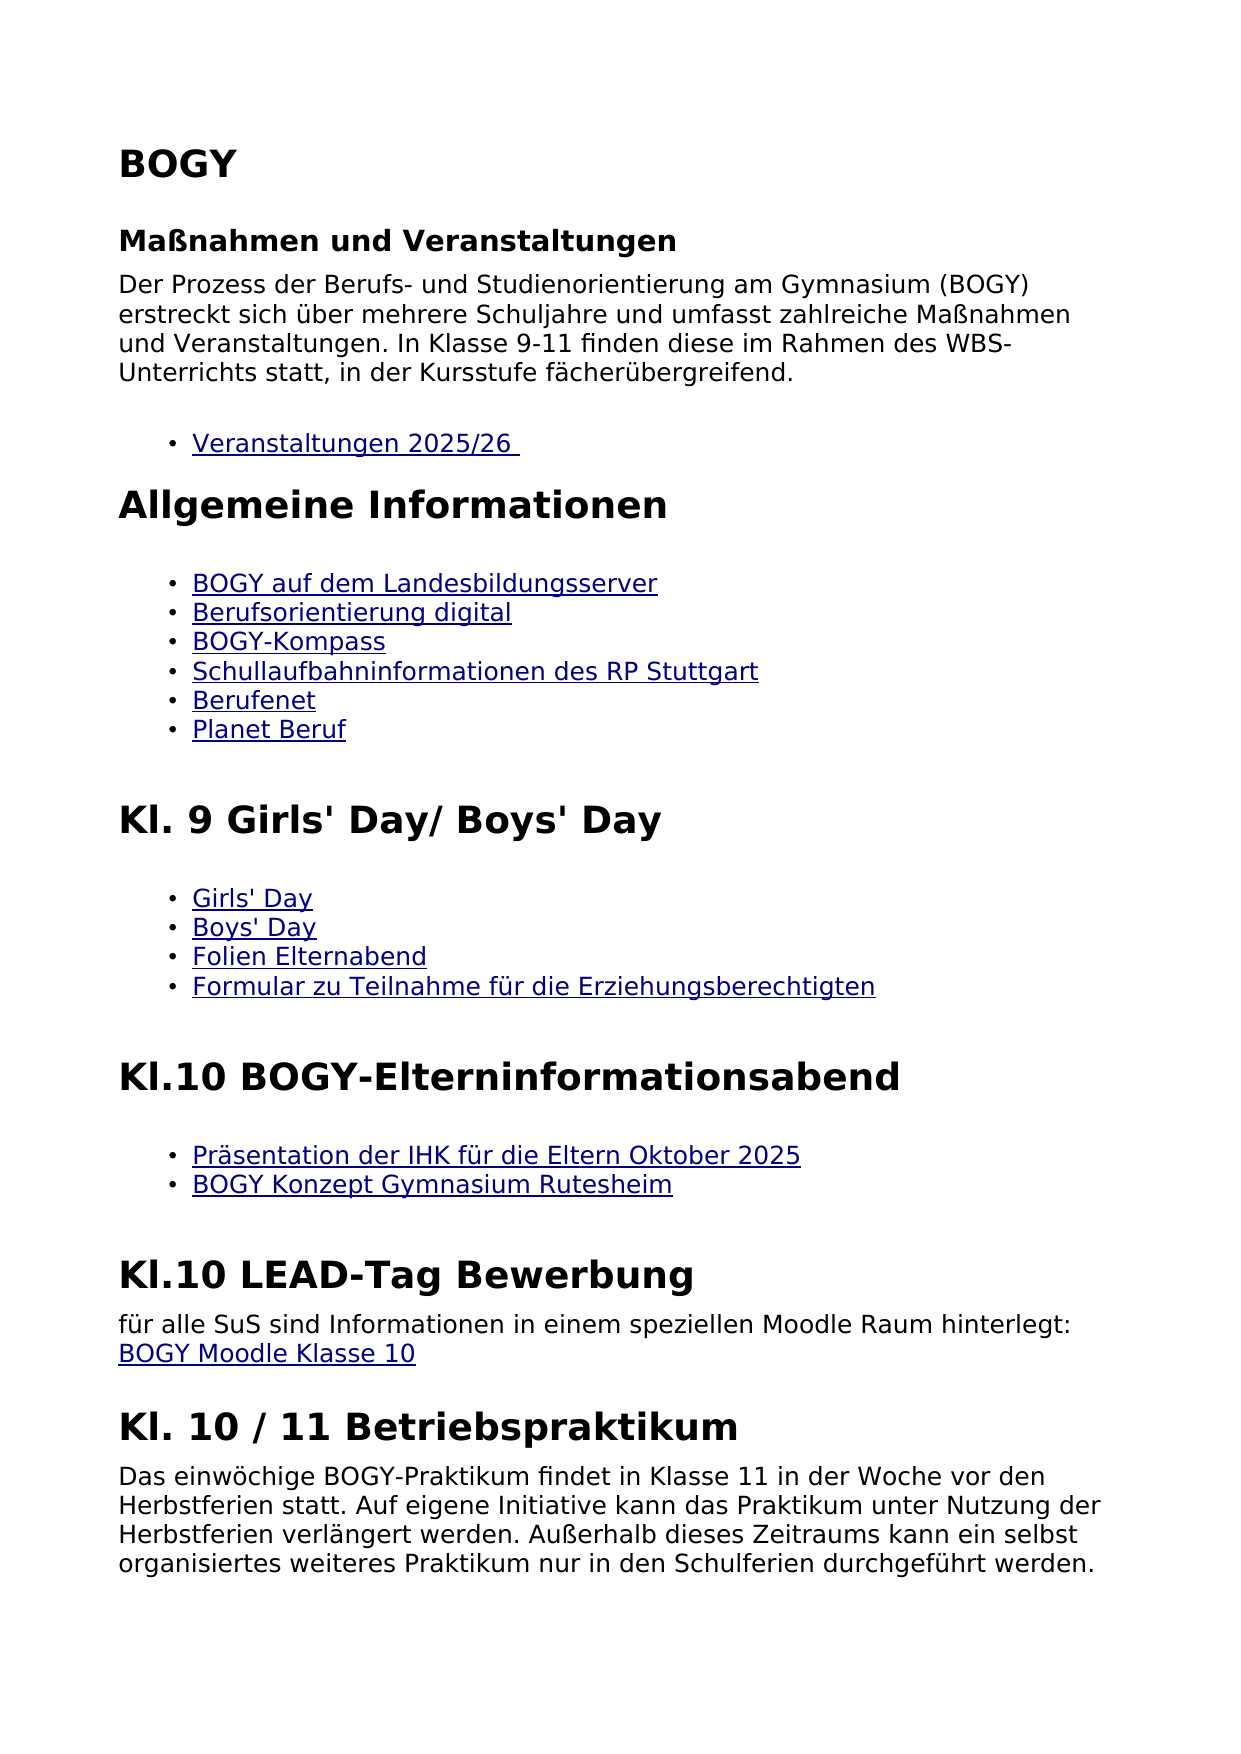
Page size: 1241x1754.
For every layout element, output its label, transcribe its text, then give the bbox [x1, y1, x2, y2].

subtitle Kl.10 LEAD-Tag Bewerbung [118, 1254, 1122, 1297]
text Der Prozess der Berufs- und Studienorientierung am Gymnasium (BOGY) erstreckt sich über mehrere Schuljahre und umfasst zahlreiche Maßnahmen und Veranstaltungen. In Klasse 9-11 finden diese im Rahmen des WBS-Unterrichts statt, in der Kursstufe fächerübergreifend. [118, 271, 1122, 387]
list BOGY auf dem Landesbildungsserver [177, 569, 1122, 598]
subtitle BOGY [118, 143, 1122, 187]
list BOGY Konzept Gymnasium Rutesheim [177, 1170, 1122, 1199]
list Formular zu Teilnahme für die Erziehungsberechtigten [177, 972, 1122, 1001]
subtitle Kl. 9 Girls' Day/ Boys' Day [118, 799, 1122, 842]
list Planet Beruf [177, 715, 1122, 744]
list Präsentation der IHK für die Eltern Oktober 2025 [177, 1141, 1122, 1170]
list Berufsorientierung digital [177, 598, 1122, 627]
subtitle Maßnahmen und Veranstaltungen [118, 224, 1122, 258]
list Schullaufbahninformationen des RP Stuttgart [177, 657, 1122, 686]
list Veranstaltungen 2025/26 [177, 429, 1122, 458]
list Boys' Day [177, 913, 1122, 943]
list Folien Elternabend [177, 943, 1122, 972]
text Das einwöchige BOGY-Praktikum findet in Klasse 11 in der Woche vor den Herbstferien statt. Auf eigene Initiative kann das Praktikum unter Nutzung der Herbstferien verlängert werden. Außerhalb dieses Zeitraums kann ein selbst organisiertes weiteres Praktikum nur in den Schulferien durchgeführt werden. [118, 1462, 1122, 1579]
list Girls' Day [177, 884, 1122, 913]
list BOGY-Kompass [177, 627, 1122, 657]
subtitle Allgemeine Informationen [118, 483, 1122, 527]
subtitle Kl.10 BOGY-Elterninformationsabend [118, 1055, 1122, 1099]
text für alle SuS sind Informationen in einem speziellen Moodle Raum hinterlegt: BOGY Moodle Klasse 10 [118, 1310, 1122, 1368]
subtitle Kl. 10 / 11 Betriebspraktikum [118, 1406, 1122, 1449]
list Berufenet [177, 686, 1122, 715]
